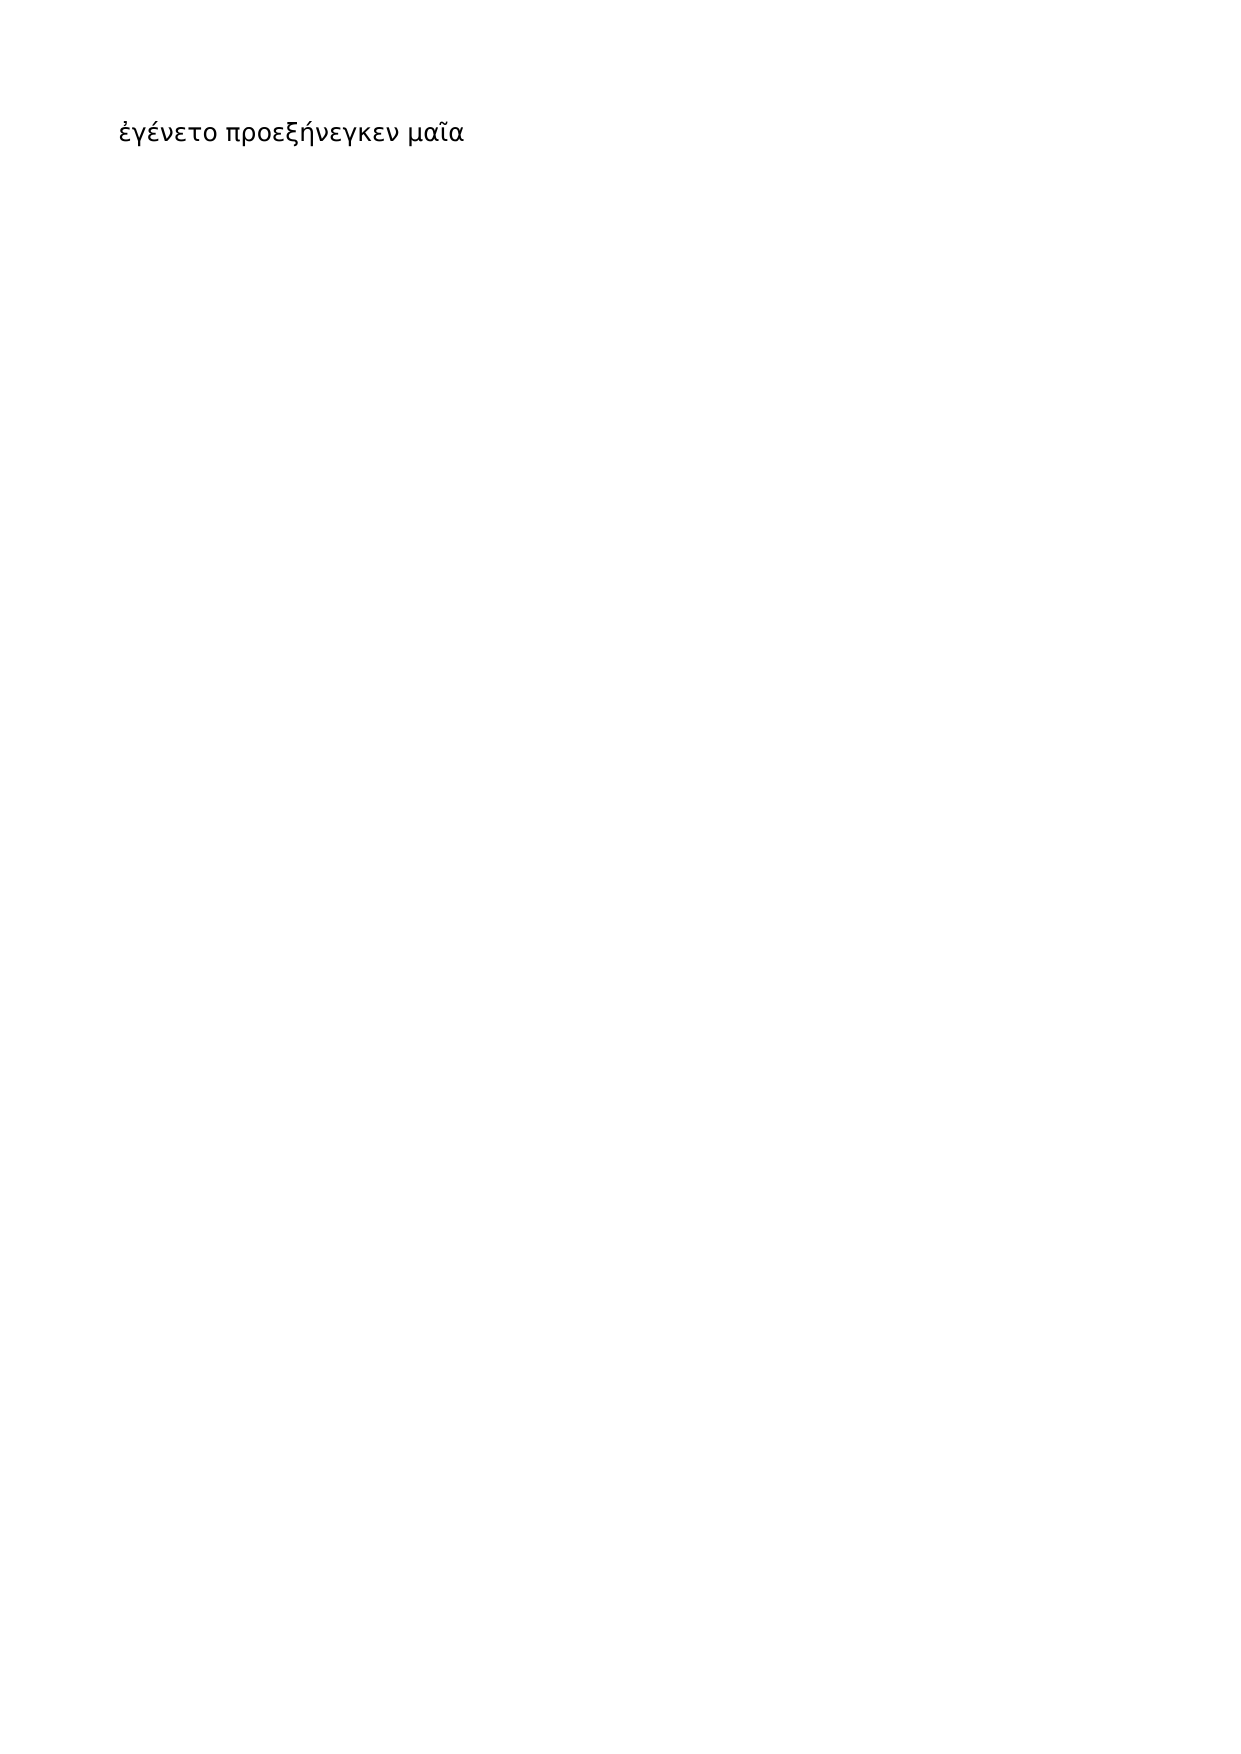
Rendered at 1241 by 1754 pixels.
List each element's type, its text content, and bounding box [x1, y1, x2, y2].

text ἐγένετο προεξήνεγκεν μαῖα [118, 118, 1122, 147]
